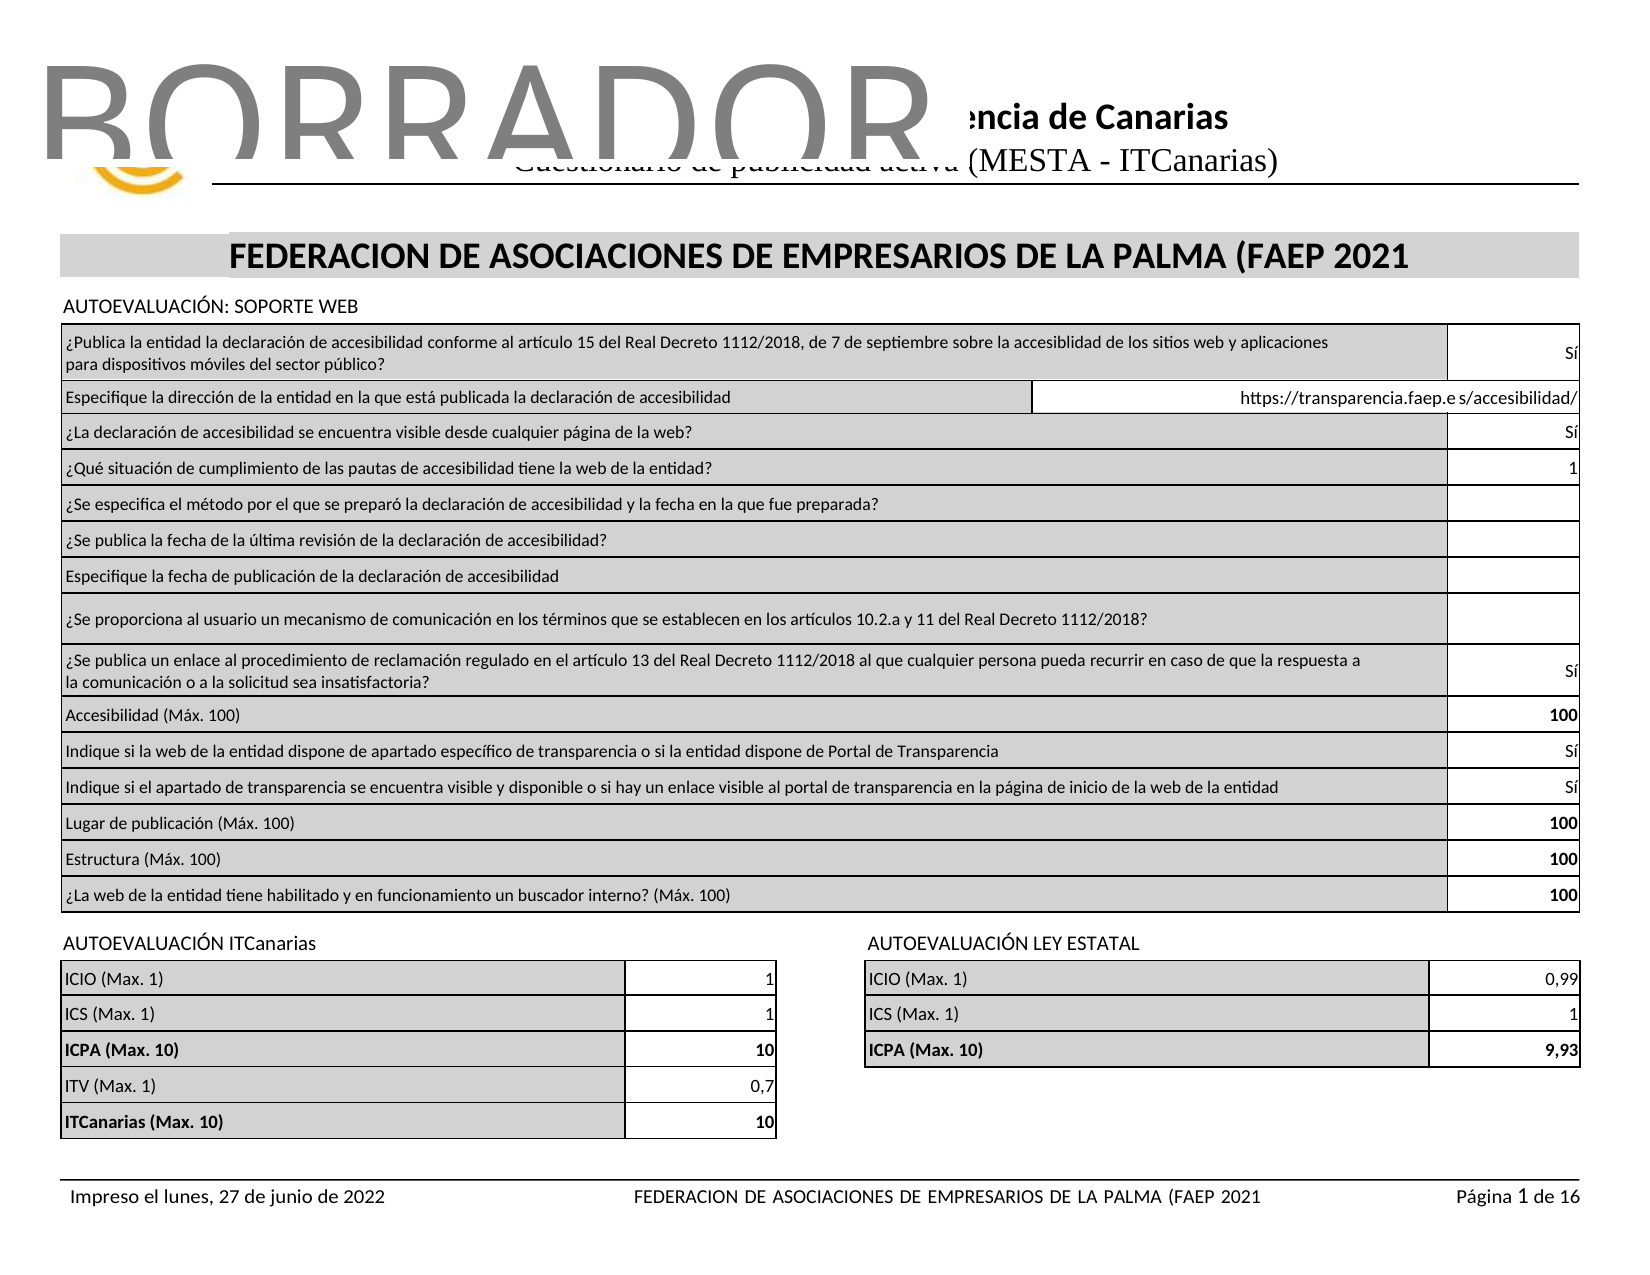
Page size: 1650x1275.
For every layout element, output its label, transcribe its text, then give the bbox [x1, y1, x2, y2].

table_header ¿Publica la entidad la declaración de accesibilidad conforme al artículo 15 del Real Decreto 1112/2018, de 7 de septiembre sobre la accesiblidad de los sitios web y aplicaciones para dispositivos móviles del sector público? [62, 325, 1447, 379]
table_cell ITCanarias (Max. 10) [62, 1103, 624, 1138]
table_cell 100 [1448, 697, 1579, 731]
table_cell ICPA (Max. 10) [62, 1032, 624, 1066]
table_cell Especifique la fecha de publicación de la declaración de accesibilidad [62, 558, 1447, 592]
table_cell Sí [1448, 645, 1579, 695]
text AUTOEVALUACIÓN: SOPORTE WEB [63, 293, 1594, 318]
table_cell ¿Qué situación de cumplimiento de las pautas de accesibilidad tiene la web de la entidad? [62, 450, 1447, 484]
table_cell 1 [1448, 450, 1579, 484]
table_cell ICS (Max. 1) [866, 996, 1428, 1030]
table_cell Estructura (Máx. 100) [62, 841, 1447, 875]
text AUTOEVALUACIÓN ITCanarias AUTOEVALUACIÓN LEY ESTATAL [63, 930, 1594, 956]
table_cell ICPA (Max. 10) [866, 1032, 1428, 1066]
table_cell ¿Se publica un enlace al procedimiento de reclamación regulado en el artículo 13 del Real Decreto 1112/2018 al que cualquier persona pueda recurrir en caso de que la respuesta a la comunicación o a la solicitud sea insatisfactoria? [62, 645, 1447, 695]
table_cell Indique si el apartado de transparencia se encuentra visible y disponible o si hay un enlace visible al portal de transparencia en la página de inicio de la web de la entidad [62, 769, 1447, 803]
table_header 0,99 [1430, 961, 1579, 994]
table_cell s/accesibilidad/ [1448, 381, 1579, 412]
table_cell ¿Se proporciona al usuario un mecanismo de comunicación en los términos que se establecen en los artículos 10.2.a y 11 del Real Decreto 1112/2018? [62, 594, 1447, 643]
table_header ICIO (Max. 1) [866, 961, 1428, 994]
table_cell ICS (Max. 1) [62, 996, 624, 1030]
table_cell 100 [1448, 805, 1579, 839]
table_cell [1448, 558, 1579, 592]
table_cell 100 [1448, 877, 1579, 911]
table_cell [1448, 594, 1579, 643]
table_cell Sí [1448, 769, 1579, 803]
table_cell [1448, 486, 1579, 520]
table_cell Accesibilidad (Máx. 100) [62, 697, 1447, 731]
table_cell ¿Se publica la fecha de la última revisión de la declaración de accesibilidad? [62, 522, 1447, 556]
table_cell Sí [1448, 414, 1579, 448]
text [864, 960, 1582, 1072]
table_cell 100 [1448, 841, 1579, 875]
table_cell 10 [626, 1103, 775, 1138]
table_cell Indique si la web de la entidad dispone de apartado específico de transparencia o si la entidad dispone de Portal de Transparencia [62, 733, 1447, 767]
table_header 1 [626, 961, 775, 994]
subtitle FEDERACION DE ASOCIACIONES DE EMPRESARIOS DE LA PALMA (FAEP 2021 [60, 232, 1594, 278]
table_header Sí [1448, 325, 1579, 379]
table_cell 0,7 [626, 1067, 775, 1102]
table_cell https://transparencia.faep.e [1033, 381, 1448, 412]
table_cell Lugar de publicación (Máx. 100) [62, 805, 1447, 839]
text BORRADOR [15, 7, 955, 159]
table_cell Sí [1448, 733, 1579, 767]
text [60, 960, 778, 1147]
table_cell Especifique la dirección de la entidad en la que está publicada la declaración de accesibilidad [62, 381, 1031, 412]
table_cell ¿La web de la entidad tiene habilitado y en funcionamiento un buscador interno? (Máx. 100) [62, 877, 1447, 911]
table_cell 1 [626, 996, 775, 1030]
table_cell 9,93 [1430, 1032, 1579, 1066]
table_cell ¿Se especifica el método por el que se preparó la declaración de accesibilidad y la fecha en la que fue preparada? [62, 486, 1447, 520]
table_cell ¿La declaración de accesibilidad se encuentra visible desde cualquier página de la web? [62, 414, 1447, 448]
table_header ICIO (Max. 1) [62, 961, 624, 994]
table_cell ITV (Max. 1) [62, 1067, 624, 1102]
table_cell [1448, 522, 1579, 556]
table_cell 10 [626, 1032, 775, 1066]
table_cell 1 [1430, 996, 1579, 1030]
